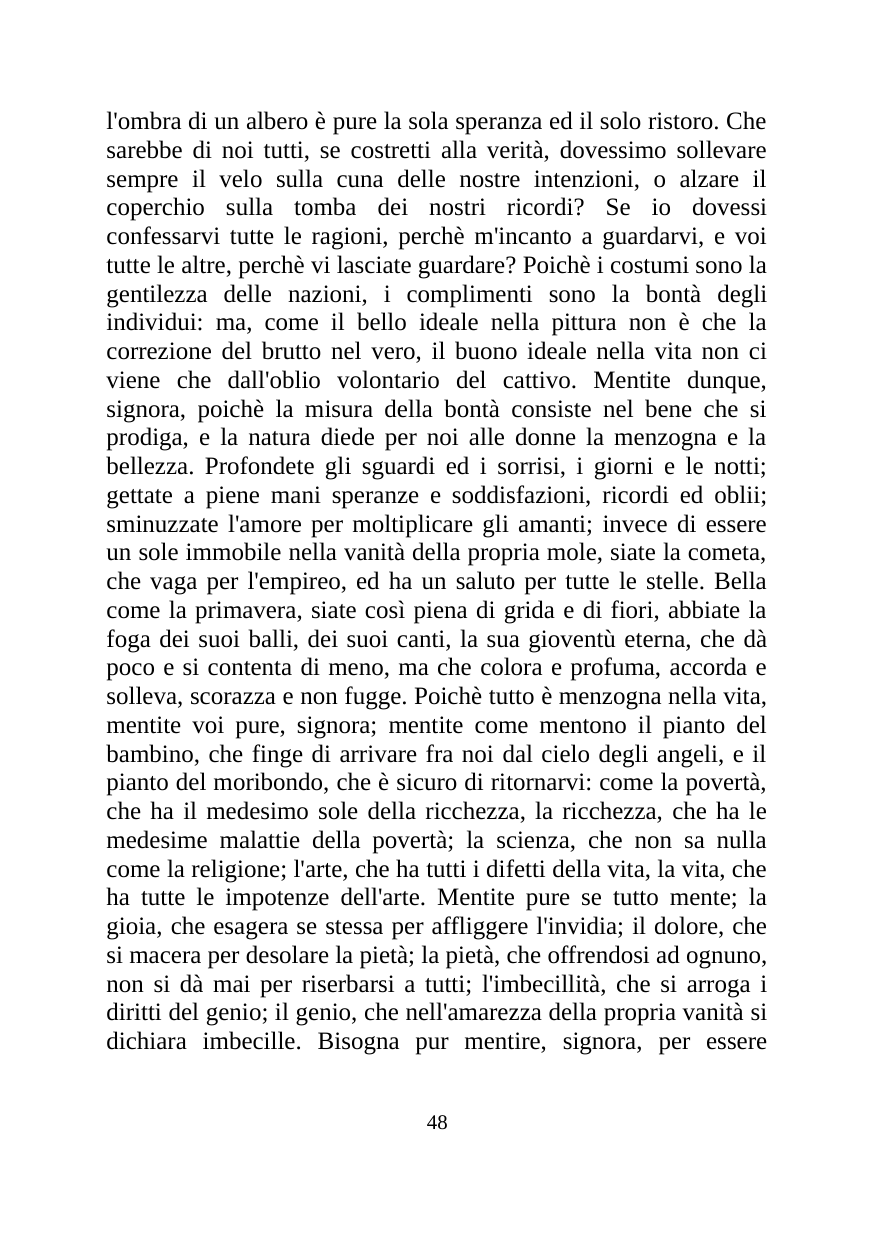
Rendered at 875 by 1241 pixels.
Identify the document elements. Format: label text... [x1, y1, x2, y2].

text l'ombra di un albero è pure la sola speranza ed il solo ristoro. Che sarebbe di noi tutti, se costretti alla verità, dovessimo sollevare sempre il velo sulla cuna delle nostre intenzioni, o alzare il coperchio sulla tomba dei nostri ricordi? Se io dovessi confessarvi tutte le ragioni, perchè m'incanto a guardarvi, e voi tutte le altre, perchè vi lasciate guardare? Poichè i costumi sono la gentilezza delle nazioni, i complimenti sono la bontà degli individui: ma, come il bello ideale nella pittura non è che la correzione del brutto nel vero, il buono ideale nella vita non ci viene che dall'oblio volontario del cattivo. Mentite dunque, signora, poichè la misura della bontà consiste nel bene che si prodiga, e la natura diede per noi alle donne la menzogna e la bellezza. Profondete gli sguardi ed i sorrisi, i giorni e le notti; gettate a piene mani speranze e soddisfazioni, ricordi ed oblii; sminuzzate l'amore per moltiplicare gli amanti; invece di essere un sole immobile nella vanità della propria mole, siate la cometa, che vaga per l'empireo, ed ha un saluto per tutte le stelle. Bella come la primavera, siate così piena di grida e di fiori, abbiate la foga dei suoi balli, dei suoi canti, la sua gioventù eterna, che dà poco e si contenta di meno, ma che colora e profuma, accorda e solleva, scorazza e non fugge. Poichè tutto è menzogna nella vita, mentite voi pure, signora; mentite come mentono il pianto del bambino, che finge di arrivare fra noi dal cielo degli angeli, e il pianto del moribondo, che è sicuro di ritornarvi: come la povertà, che ha il medesimo sole della ricchezza, la ricchezza, che ha le medesime malattie della povertà; la scienza, che non sa nulla come la religione; l'arte, che ha tutti i difetti della vita, la vita, che ha tutte le impotenze dell'arte. Mentite pure se tutto mente; la gioia, che esagera se stessa per affliggere l'invidia; il dolore, che si macera per desolare la pietà; la pietà, che offrendosi ad ognuno, non si dà mai per riserbarsi a tutti; l'imbecillità, che si arroga i diritti del genio; il genio, che nell'amarezza della propria vanità si dichiara imbecille. Bisogna pur mentire, signora, per essere [106, 106, 768, 1055]
